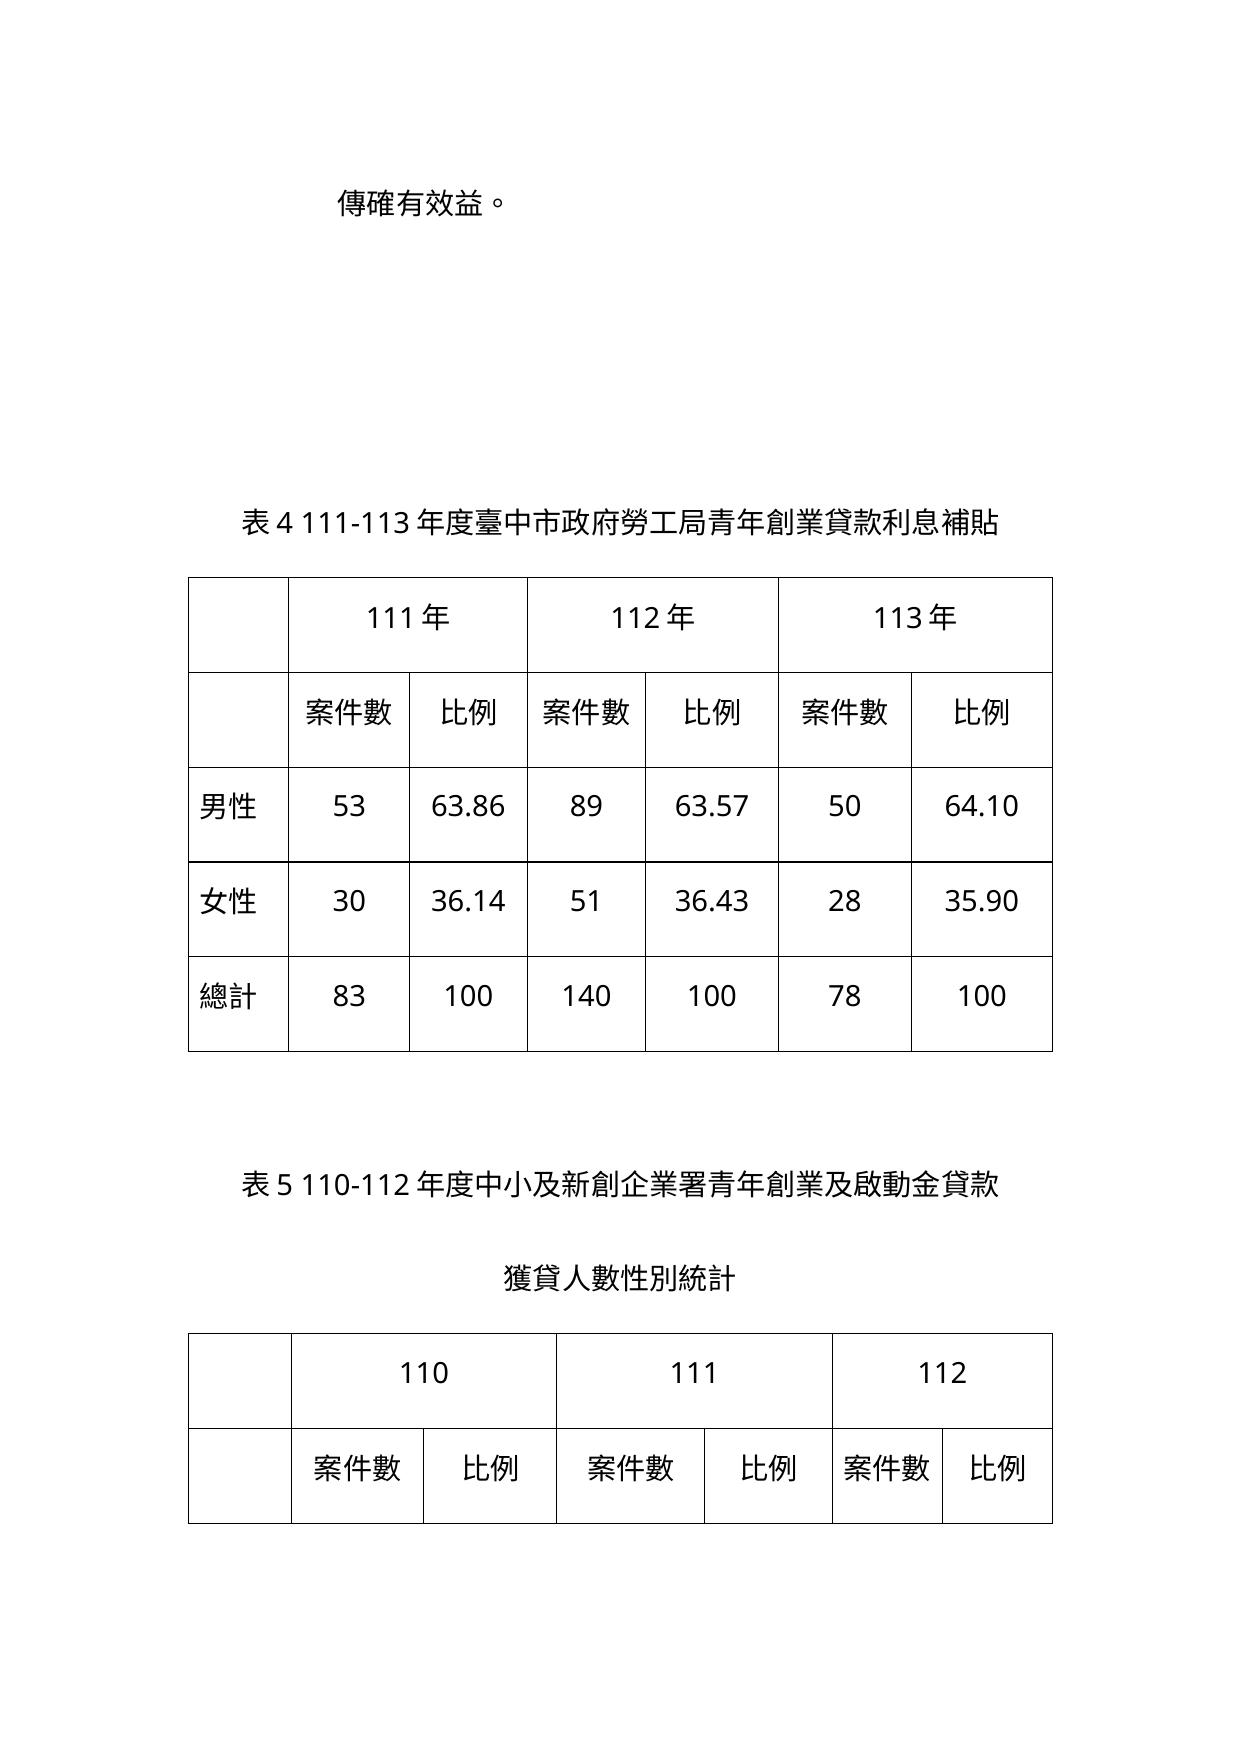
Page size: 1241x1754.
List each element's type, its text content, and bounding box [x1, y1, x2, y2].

table_cell 51 [528, 863, 645, 956]
table_cell 64.10 [912, 768, 1052, 861]
table_cell 36.43 [646, 863, 778, 956]
table_cell 比例 [912, 673, 1052, 767]
text 獲貸人數性別統計 [187, 1239, 1053, 1314]
table_header [189, 1334, 291, 1428]
table_header 111 [557, 1334, 832, 1428]
table_header 111年 [289, 578, 527, 672]
table_cell 100 [646, 957, 778, 1051]
table_cell 比例 [705, 1429, 832, 1523]
table_cell 女性 [189, 863, 288, 956]
table_header 112 [833, 1334, 1052, 1428]
table_cell 比例 [424, 1429, 556, 1523]
table_cell 140 [528, 957, 645, 1051]
table_header [189, 578, 288, 672]
table_cell 男性 [189, 768, 288, 861]
table_cell 36.14 [410, 863, 527, 956]
table_cell [189, 1429, 291, 1523]
table_cell 案件數 [557, 1429, 704, 1523]
table_header 112年 [528, 578, 778, 672]
table_cell 案件數 [289, 673, 409, 767]
table_header 110 [292, 1334, 556, 1428]
table_cell 30 [289, 863, 409, 956]
table_cell 78 [779, 957, 911, 1051]
table_cell 總計 [189, 957, 288, 1051]
table_cell 比例 [943, 1429, 1052, 1523]
table_cell 50 [779, 768, 911, 861]
table_cell 案件數 [292, 1429, 423, 1523]
table_cell 28 [779, 863, 911, 956]
table_cell 100 [410, 957, 527, 1051]
table_header 113年 [779, 578, 1052, 672]
table_cell 35.90 [912, 863, 1052, 956]
table_cell 83 [289, 957, 409, 1051]
table_cell 案件數 [779, 673, 911, 767]
text 表4 111-113年度臺中市政府勞工局青年創業貸款利息補貼 [187, 483, 1053, 558]
table_cell 53 [289, 768, 409, 861]
text 表5 110-112年度中小及新創企業署青年創業及啟動金貸款 [187, 1146, 1053, 1221]
table_cell [189, 673, 288, 767]
table_cell 63.86 [410, 768, 527, 861]
list 傳確有效益。 [337, 164, 1053, 239]
table_cell 比例 [646, 673, 778, 767]
table_cell 案件數 [528, 673, 645, 767]
table_cell 比例 [410, 673, 527, 767]
table_cell 63.57 [646, 768, 778, 861]
table_cell 案件數 [833, 1429, 942, 1523]
table_cell 89 [528, 768, 645, 861]
table_cell 100 [912, 957, 1052, 1051]
